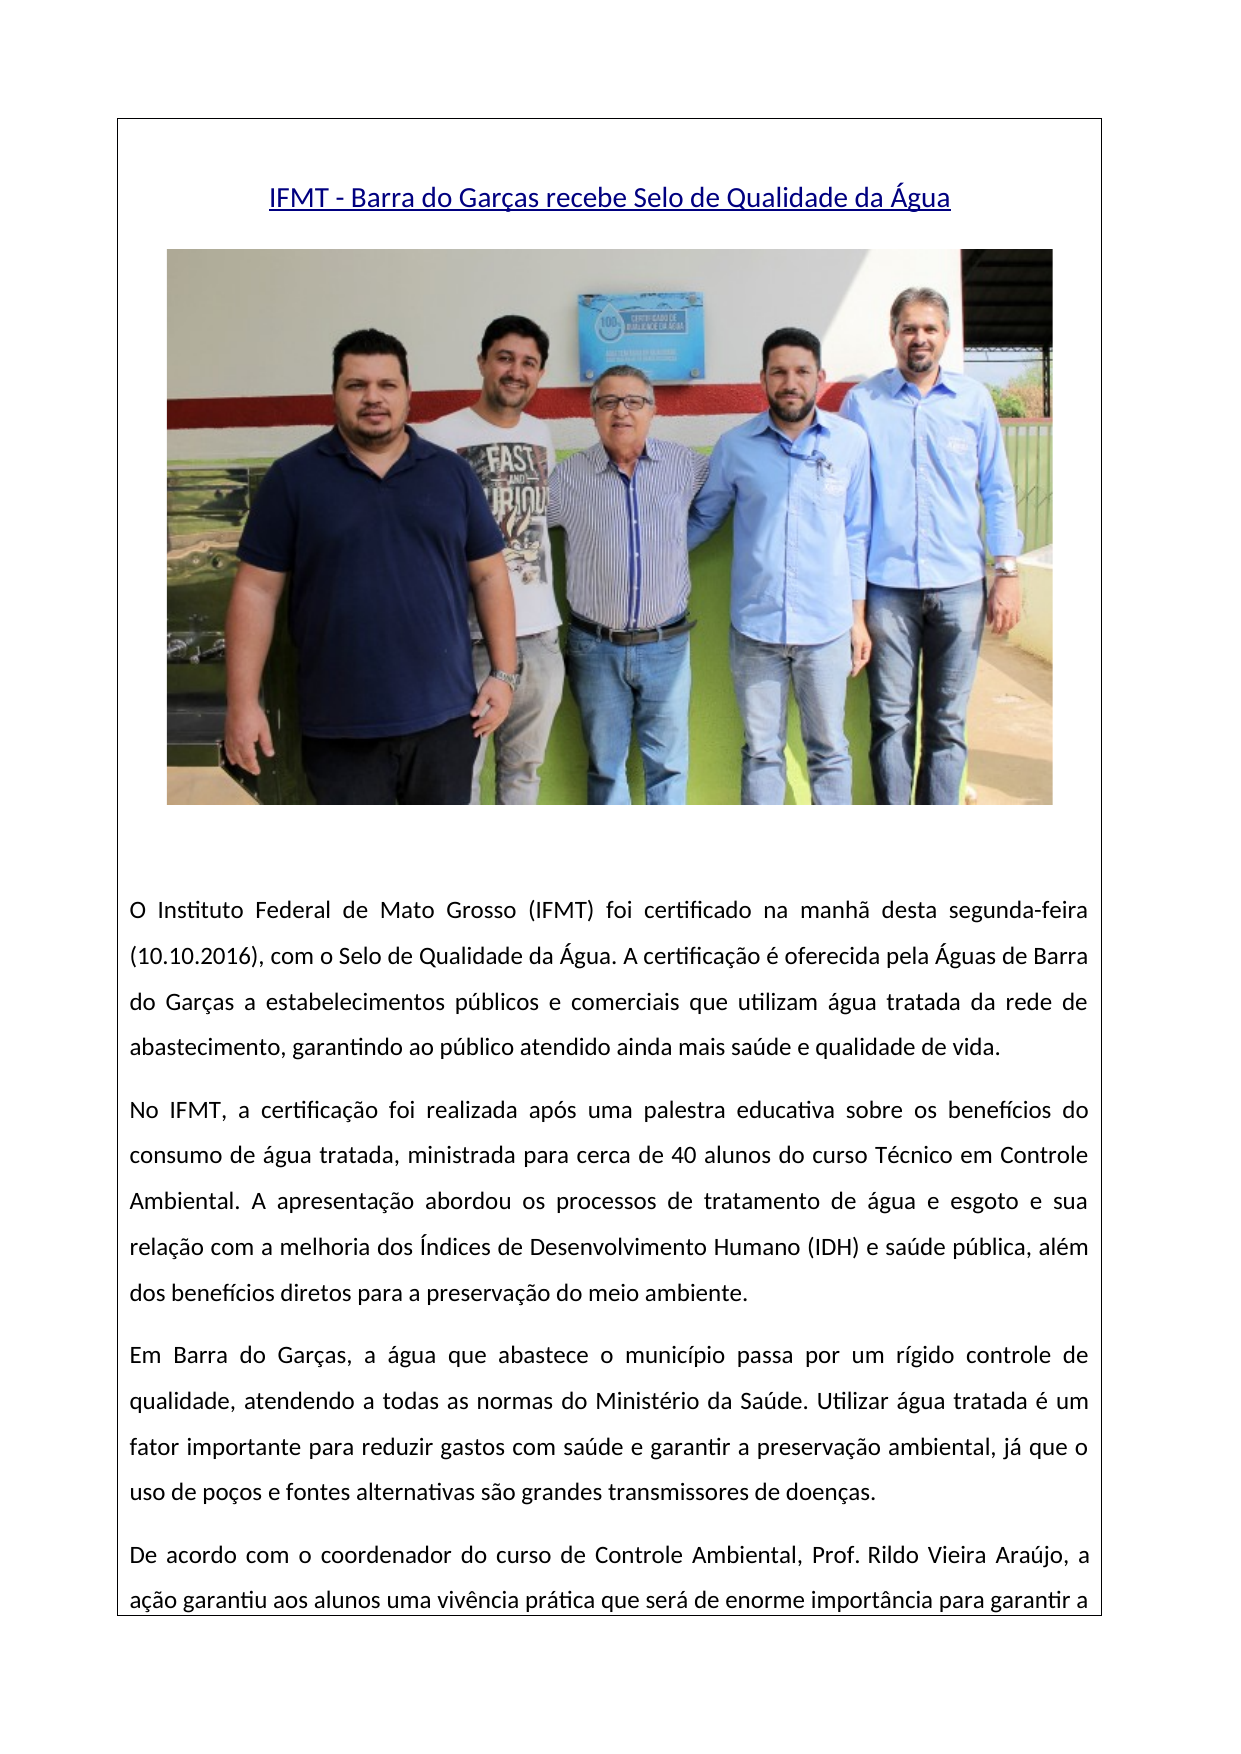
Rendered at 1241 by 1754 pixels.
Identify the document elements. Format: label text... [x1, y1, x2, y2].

table_header IFMT - Barra do Garças recebe Selo de Qualidade da Água O Instituto Federal de Mato Grosso (IFMT) foi certificado na manhã desta segunda-feira (10.10.2016), com o Selo de Qualidade da Água. A certificação é oferecida pela Águas de Barra do Garças a estabelecimentos públicos e comerciais que utilizam água tratada da rede de abastecimento, garantindo ao público atendido ainda mais saúde e qualidade de vida. No IFMT, a certificação foi realizada após uma palestra educativa sobre os benefícios do consumo de água tratada, ministrada para cerca de 40 alunos do curso Técnico em Controle Ambiental. A apresentação abordou os processos de tratamento de água e esgoto e sua relação com a melhoria dos Índices de Desenvolvimento Humano (IDH) e saúde pública, além dos benefícios diretos para a preservação do meio ambiente. Em Barra do Garças, a água que abastece o município passa por um rígido controle de qualidade, atendendo a todas as normas do Ministério da Saúde. Utilizar água tratada é um fator importante para reduzir gastos com saúde e garantir a preservação ambiental, já que o uso de poços e fontes alternativas são grandes transmissores de doenças. De acordo com o coordenador do curso de Controle Ambiental, Prof. Rildo Vieira Araújo, a ação garantiu aos alunos uma vivência prática que será de enorme importância para garantir a [118, 119, 1101, 1615]
picture [166, 249, 1053, 805]
